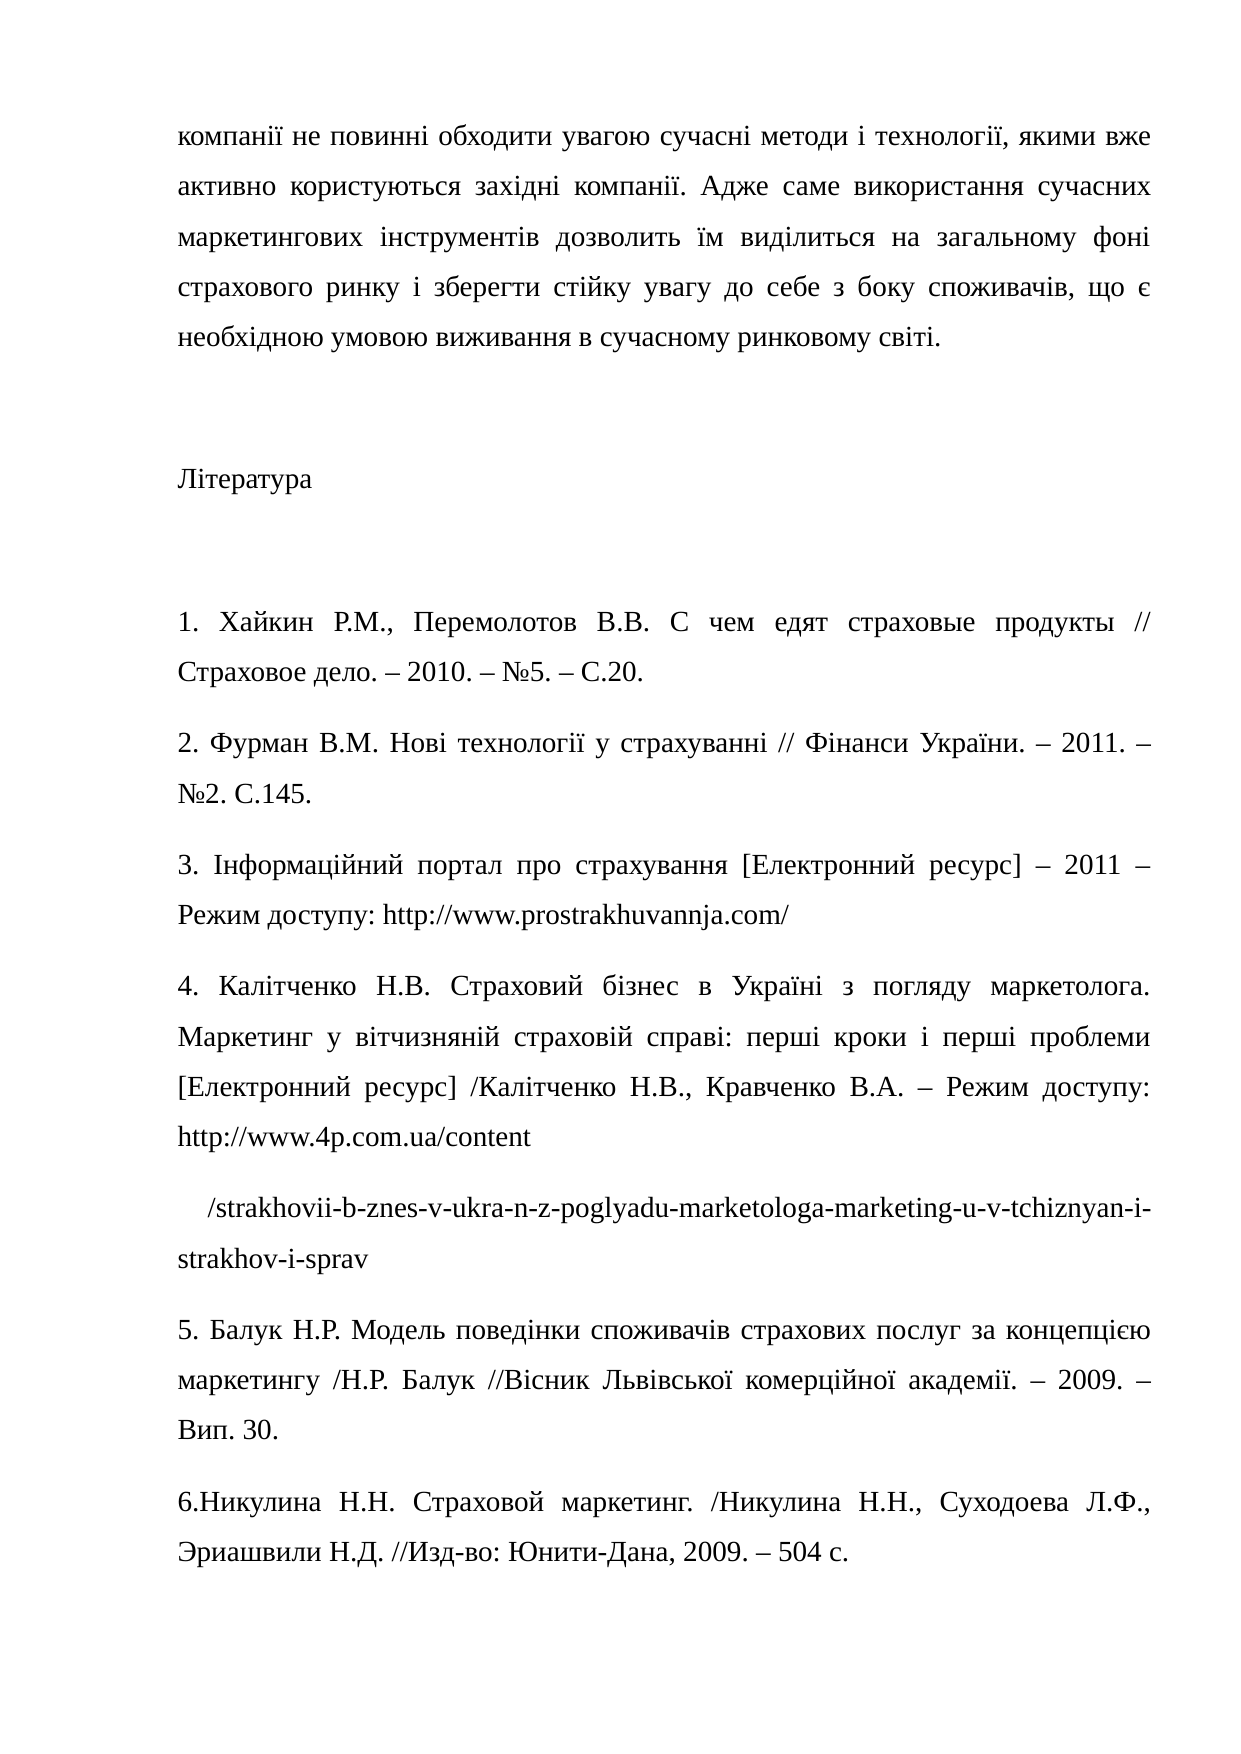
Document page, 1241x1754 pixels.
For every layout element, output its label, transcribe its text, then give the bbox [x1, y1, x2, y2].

text 4. Калітченко Н.В. Страховий бізнес в Україні з погляду маркетолога. Маркетинг у вітчизняній страховій справі: перші кроки і перші проблеми [Електронний ресурс] /Калітченко Н.В., Кравченко В.А. – Режим доступу: http://www.4p.com.ua/content [177, 968, 1152, 1153]
text 3. Інформаційний портал про страхування [Електронний ресурс] – 2011 – Режим доступу: http://www.prostrakhuvannja.com/ [177, 847, 1152, 931]
text компанії не повинні обходити увагою сучасні методи і технології, якими вже активно користуються західні компанії. Адже саме використання сучасних маркетингових інструментів дозволить їм виділиться на загальному фоні страхового ринку і зберегти стійку увагу до себе з боку споживачів, що є необхідною умовою виживання в сучасному ринковому світі. [177, 118, 1152, 353]
text 2. Фурман В.М. Нові технології у страхуванні // Фінанси України. – 2011. – №2. С.145. [177, 725, 1152, 809]
text 5. Балук Н.Р. Модель поведінки споживачів страхових послуг за концепцією маркетингу /Н.Р. Балук //Вісник Львівської комерційної академії. – 2009. – Вип. 30. [177, 1312, 1152, 1446]
text Література [177, 462, 1152, 495]
text 1. Хайкин Р.М., Перемолотов В.В. С чем едят страховые продукты // Страховое дело. – 2010. – №5. – С.20. [177, 604, 1152, 688]
text /strakhovii-b-znes-v-ukra-n-z-poglyadu-marketologa-marketing-u-v-tchiznyan-i-strakhov-i-sprav [177, 1190, 1152, 1274]
text 6.Никулина Н.Н. Страховой маркетинг. /Никулина Н.Н., Суходоева Л.Ф., Эриашвили Н.Д. //Изд-во: Юнити-Дана, 2009. – 504 с. [177, 1484, 1152, 1567]
